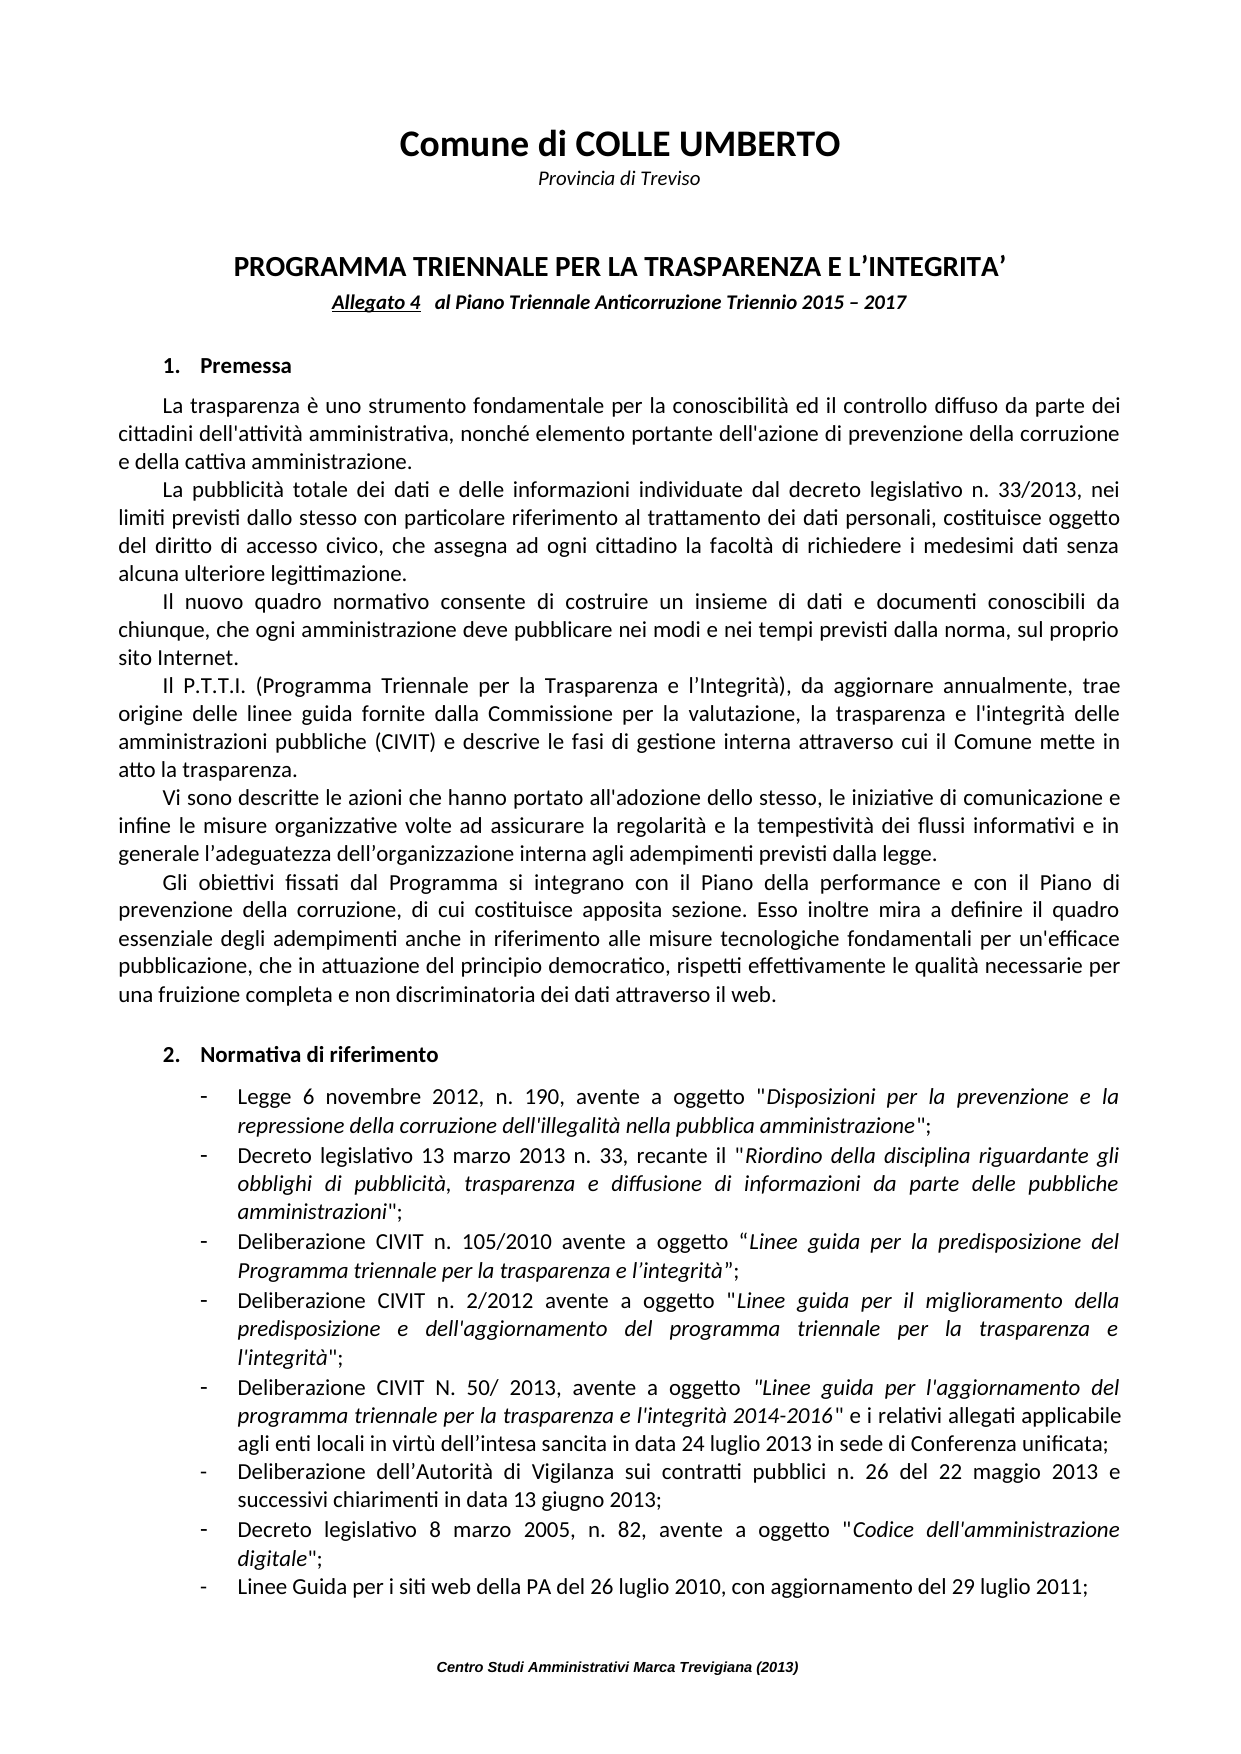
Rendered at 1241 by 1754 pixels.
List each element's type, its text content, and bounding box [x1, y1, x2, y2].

list Deliberazione CIVIT n. 105/2010 avente a oggetto “Linee guida per la predisposizione del Programma triennale per la trasparenza e l’integrità”; [200, 1226, 1122, 1284]
text Il nuovo quadro normativo consente di costruire un insieme di dati e documenti conoscibili da chiunque, che ogni amministrazione deve pubblicare nei modi e nei tempi previsti dalla norma, sul proprio sito Internet. [118, 587, 1122, 671]
text La trasparenza è uno strumento fondamentale per la conoscibilità ed il controllo diffuso da parte dei cittadini dell'attività amministrativa, nonché elemento portante dell'azione di prevenzione della corruzione e della cattiva amministrazione. [118, 391, 1122, 475]
text Gli obiettivi fissati dal Programma si integrano con il Piano della performance e con il Piano di prevenzione della corruzione, di cui costituisce apposita sezione. Esso inoltre mira a definire il quadro essenziale degli adempimenti anche in riferimento alle misure tecnologiche fondamentali per un'efficace pubblicazione, che in attuazione del principio democratico, rispetti effettivamente le qualità necessarie per una fruizione completa e non discriminatoria dei dati attraverso il web. [118, 868, 1122, 1008]
list Normativa di riferimento [163, 1040, 1122, 1068]
list Deliberazione CIVIT n. 2/2012 avente a oggetto "Linee guida per il miglioramento della predisposizione e dell'aggiornamento del programma triennale per la trasparenza e l'integrità"; [200, 1284, 1122, 1371]
list Deliberazione dell’Autorità di Vigilanza sui contratti pubblici n. 26 del 22 maggio 2013 e successivi chiarimenti in data 13 giugno 2013; [200, 1457, 1122, 1513]
text La pubblicità totale dei dati e delle informazioni individuate dal decreto legislativo n. 33/2013, nei limiti previsti dallo stesso con particolare riferimento al trattamento dei dati personali, costituisce oggetto del diritto di accesso civico, che assegna ad ogni cittadino la facoltà di richiedere i medesimi dati senza alcuna ulteriore legittimazione. [118, 475, 1122, 587]
list Decreto legislativo 8 marzo 2005, n. 82, avente a oggetto "Codice dell'amministrazione digitale"; [200, 1513, 1122, 1572]
text Allegato 4 al Piano Triennale Anticorruzione Triennio 2015 – 2017 [118, 289, 1122, 315]
list Deliberazione CIVIT N. 50/ 2013, avente a oggetto "Linee guida per l'aggiornamento del programma triennale per la trasparenza e l'integrità 2014-2016" e i relativi allegati applicabile agli enti locali in virtù dell’intesa sancita in data 24 luglio 2013 in sede di Conferenza unificata; [200, 1371, 1122, 1457]
list Legge 6 novembre 2012, n. 190, avente a oggetto "Disposizioni per la prevenzione e la repressione della corruzione dell'illegalità nella pubblica amministrazione"; [200, 1080, 1122, 1139]
text Il P.T.T.I. (Programma Triennale per la Trasparenza e l’Integrità), da aggiornare annualmente, trae origine delle linee guida fornite dalla Commissione per la valutazione, la trasparenza e l'integrità delle amministrazioni pubbliche (CIVIT) e descrive le fasi di gestione interna attraverso cui il Comune mette in atto la trasparenza. [118, 671, 1122, 783]
list Decreto legislativo 13 marzo 2013 n. 33, recante il "Riordino della disciplina riguardante gli obblighi di pubblicità, trasparenza e diffusione di informazioni da parte delle pubbliche amministrazioni"; [200, 1139, 1122, 1226]
list Linee Guida per i siti web della PA del 26 luglio 2010, con aggiornamento del 29 luglio 2011; [200, 1572, 1122, 1600]
text PROGRAMMA TRIENNALE PER LA TRASPARENZA E L’INTEGRITA’ [118, 248, 1122, 284]
list Premessa [163, 351, 1122, 379]
text Vi sono descritte le azioni che hanno portato all'adozione dello stesso, le iniziative di comunicazione e infine le misure organizzative volte ad assicurare la regolarità e la tempestività dei flussi informativi e in generale l’adeguatezza dell’organizzazione interna agli adempimenti previsti dalla legge. [118, 783, 1122, 868]
